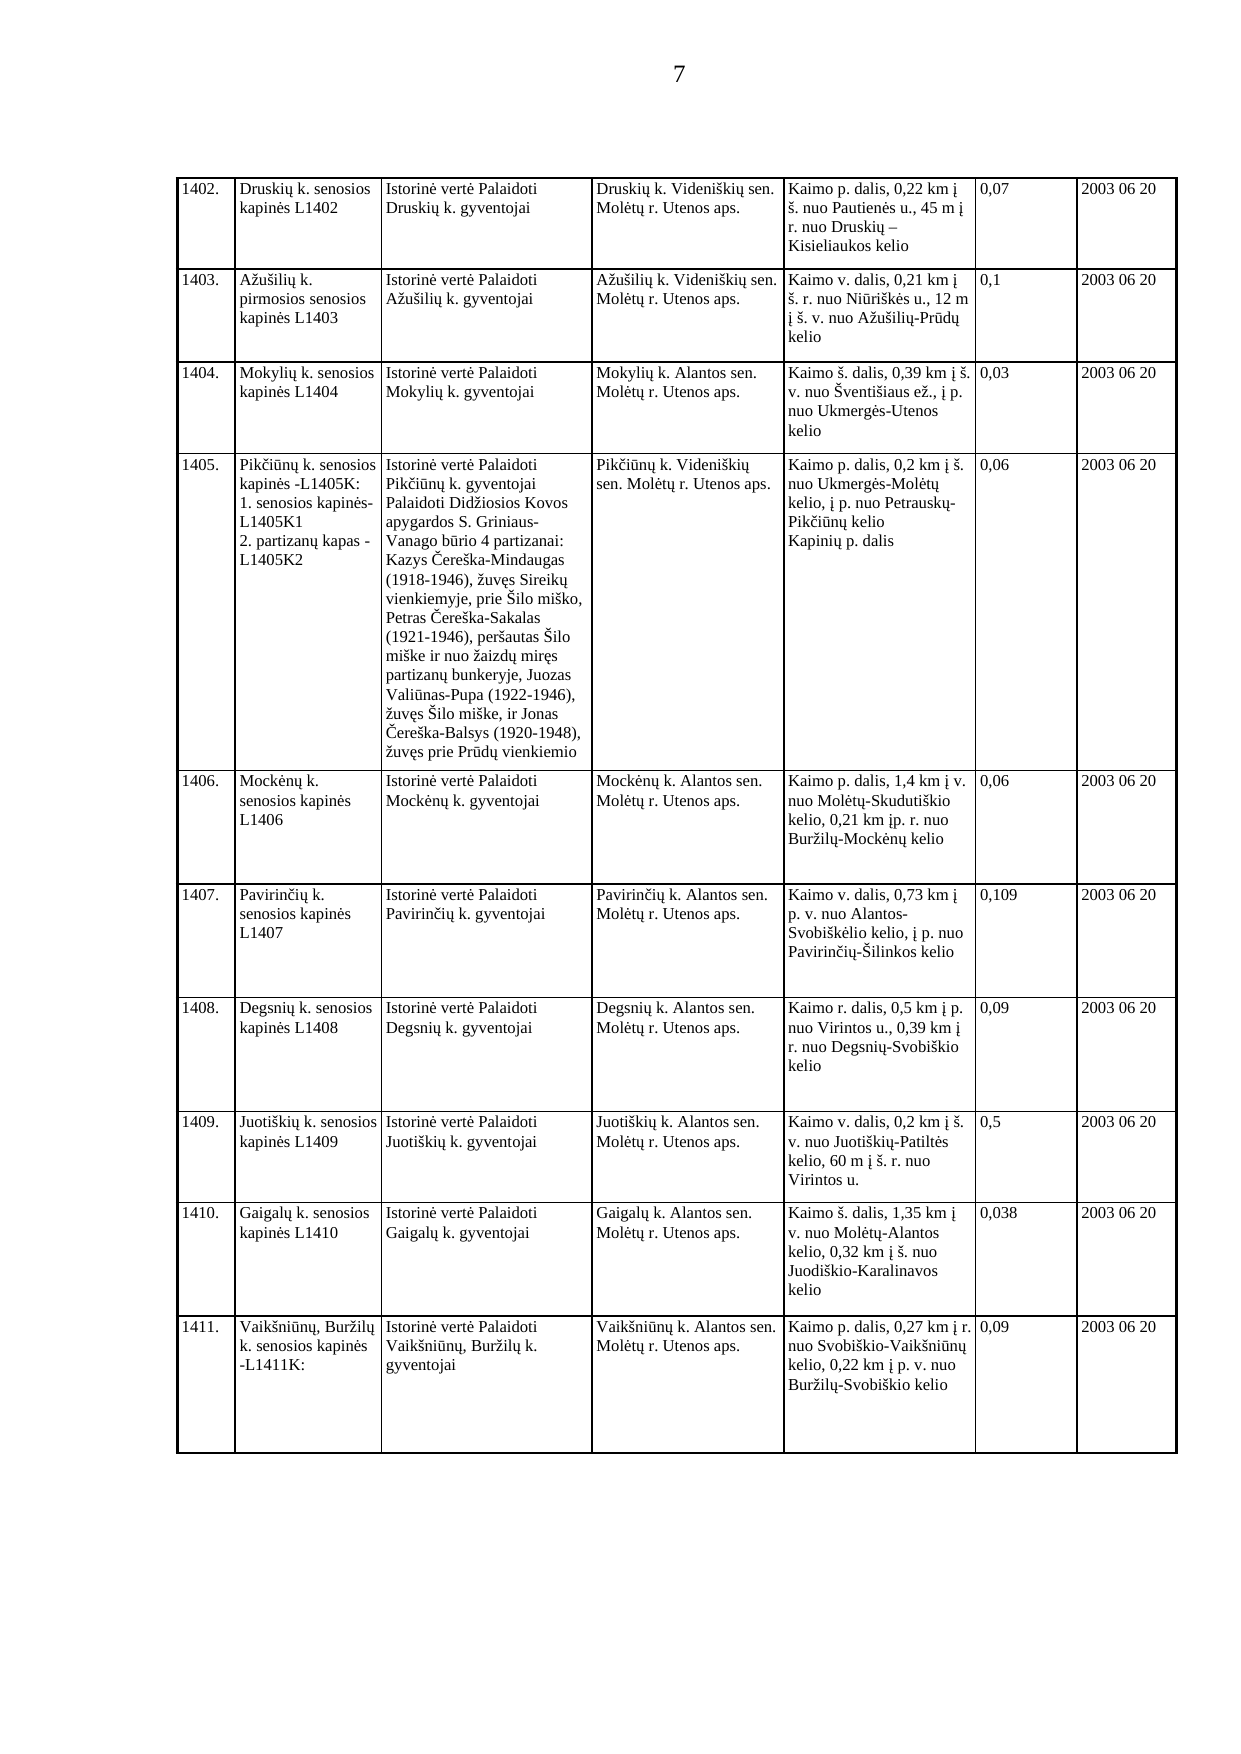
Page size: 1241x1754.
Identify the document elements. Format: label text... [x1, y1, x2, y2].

table_cell Kaimo p. dalis, 0,22 km į š. nuo Pautienės u., 45 m į r. nuo Druskių – Kisieliaukos kelio [785, 179, 975, 268]
table_cell 1409. [179, 1112, 234, 1202]
table_cell Mokylių k. Alantos sen. Molėtų r. Utenos aps. [593, 363, 783, 453]
table_cell 1402. [179, 179, 234, 268]
table_cell Istorinė vertė Palaidoti Ažušilių k. gyventojai [382, 270, 591, 361]
table_cell Druskių k. Videniškių sen. Molėtų r. Utenos aps. [593, 179, 783, 268]
table_cell 2003 06 20 [1078, 771, 1175, 883]
table_cell Istorinė vertė Palaidoti Druskių k. gyventojai [382, 179, 591, 268]
table_cell 2003 06 20 [1078, 998, 1175, 1111]
table_cell Kaimo p. dalis, 1,4 km į v. nuo Molėtų-Skudutiškio kelio, 0,21 km įp. r. nuo Buržilų-Mockėnų kelio [785, 771, 975, 883]
table_cell Degsnių k. Alantos sen. Molėtų r. Utenos aps. [593, 998, 783, 1111]
table_cell Mockėnų k. senosios kapinės L1406 [236, 771, 381, 883]
table_cell Kaimo v. dalis, 0,73 km į p. v. nuo Alantos-Svobiškėlio kelio, į p. nuo Pavirinčių-Šilinkos kelio [785, 885, 975, 997]
table_cell Juotiškių k. Alantos sen. Molėtų r. Utenos aps. [593, 1112, 783, 1202]
table_cell Istorinė vertė Palaidoti Pavirinčių k. gyventojai [382, 885, 591, 997]
table_cell 0,5 [976, 1112, 1076, 1202]
table_cell Istorinė vertė Palaidoti Mockėnų k. gyventojai [382, 771, 591, 883]
table_cell 2003 06 20 [1078, 454, 1175, 769]
table_cell Ažušilių k. Videniškių sen. Molėtų r. Utenos aps. [593, 270, 783, 361]
table_cell Pikčiūnų k. senosios kapinės -L1405K: 1. senosios kapinės-L1405K1 2. partizanų kapas -L1405K2 [236, 454, 381, 769]
table_cell Vaikšniūnų k. Alantos sen. Molėtų r. Utenos aps. [593, 1317, 783, 1452]
table_cell Gaigalų k. Alantos sen. Molėtų r. Utenos aps. [593, 1203, 783, 1315]
table_cell Istorinė vertė Palaidoti Juotiškių k. gyventojai [382, 1112, 591, 1202]
table_cell Istorinė vertė Palaidoti Gaigalų k. gyventojai [382, 1203, 591, 1315]
table_cell Vaikšniūnų, Buržilų k. senosios kapinės -L1411K: [236, 1317, 381, 1452]
table_cell Ažušilių k. pirmosios senosios kapinės L1403 [236, 270, 381, 361]
table_cell 1411. [179, 1317, 234, 1452]
table_cell Istorinė vertė Palaidoti Vaikšniūnų, Buržilų k. gyventojai [382, 1317, 591, 1452]
table_cell 0,06 [976, 771, 1076, 883]
table_cell Istorinė vertė Palaidoti Mokylių k. gyventojai [382, 363, 591, 453]
table_cell 2003 06 20 [1078, 1203, 1175, 1315]
table_cell Kaimo v. dalis, 0,2 km į š. v. nuo Juotiškių-Patiltės kelio, 60 m į š. r. nuo Virintos u. [785, 1112, 975, 1202]
table_cell 0,038 [976, 1203, 1076, 1315]
table_cell 2003 06 20 [1078, 1112, 1175, 1202]
table_cell 0,09 [976, 1317, 1076, 1452]
table_cell 0,06 [976, 454, 1076, 769]
table_cell Kaimo š. dalis, 0,39 km į š. v. nuo Šventišiaus ež., į p. nuo Ukmergės-Utenos kelio [785, 363, 975, 453]
table_cell Pikčiūnų k. Videniškių sen. Molėtų r. Utenos aps. [593, 454, 783, 769]
table_cell Kaimo p. dalis, 0,2 km į š. nuo Ukmergės-Molėtų kelio, į p. nuo Petrauskų-Pikčiūnų kelio Kapinių p. dalis [785, 454, 975, 769]
table_cell 0,109 [976, 885, 1076, 997]
table_cell Kaimo v. dalis, 0,21 km į š. r. nuo Niūriškės u., 12 m į š. v. nuo Ažušilių-Prūdų kelio [785, 270, 975, 361]
table_cell 2003 06 20 [1078, 179, 1175, 268]
table_cell 1410. [179, 1203, 234, 1315]
table_cell 0,1 [976, 270, 1076, 361]
table_cell 2003 06 20 [1078, 270, 1175, 361]
table_cell Pavirinčių k. senosios kapinės L1407 [236, 885, 381, 997]
table_cell Pavirinčių k. Alantos sen. Molėtų r. Utenos aps. [593, 885, 783, 997]
table_cell 0,09 [976, 998, 1076, 1111]
table_cell 1404. [179, 363, 234, 453]
table_cell Mockėnų k. Alantos sen. Molėtų r. Utenos aps. [593, 771, 783, 883]
table_cell Mokylių k. senosios kapinės L1404 [236, 363, 381, 453]
table_cell 1408. [179, 998, 234, 1111]
table_cell 2003 06 20 [1078, 885, 1175, 997]
table_cell Kaimo p. dalis, 0,27 km į r. nuo Svobiškio-Vaikšniūnų kelio, 0,22 km į p. v. nuo Buržilų-Svobiškio kelio [785, 1317, 975, 1452]
table_cell Kaimo r. dalis, 0,5 km į p. nuo Virintos u., 0,39 km į r. nuo Degsnių-Svobiškio kelio [785, 998, 975, 1111]
table_cell 0,03 [976, 363, 1076, 453]
table_cell 2003 06 20 [1078, 363, 1175, 453]
table_cell 0,07 [976, 179, 1076, 268]
table_cell 1406. [179, 771, 234, 883]
table_cell Istorinė vertė Palaidoti Degsnių k. gyventojai [382, 998, 591, 1111]
table_cell 1403. [179, 270, 234, 361]
table_cell 1405. [179, 454, 234, 769]
table_cell 2003 06 20 [1078, 1317, 1175, 1452]
table_cell Gaigalų k. senosios kapinės L1410 [236, 1203, 381, 1315]
table_cell Juotiškių k. senosios kapinės L1409 [236, 1112, 381, 1202]
table_cell Druskių k. senosios kapinės L1402 [236, 179, 381, 268]
table_cell Istorinė vertė Palaidoti Pikčiūnų k. gyventojai Palaidoti Didžiosios Kovos apygardos S. Griniaus-Vanago būrio 4 partizanai: Kazys Čereška-Mindaugas (1918-1946), žuvęs Sireikų vienkiemyje, prie Šilo miško, Petras Čereška-Sakalas (1921-1946), peršautas Šilo miške ir nuo žaizdų miręs partizanų bunkeryje, Juozas Valiūnas-Pupa (1922-1946), žuvęs Šilo miške, ir Jonas Čereška-Balsys (1920-1948), žuvęs prie Prūdų vienkiemio [382, 454, 591, 769]
table_cell 1407. [179, 885, 234, 997]
table_cell Degsnių k. senosios kapinės L1408 [236, 998, 381, 1111]
table_cell Kaimo š. dalis, 1,35 km į v. nuo Molėtų-Alantos kelio, 0,32 km į š. nuo Juodiškio-Karalinavos kelio [785, 1203, 975, 1315]
